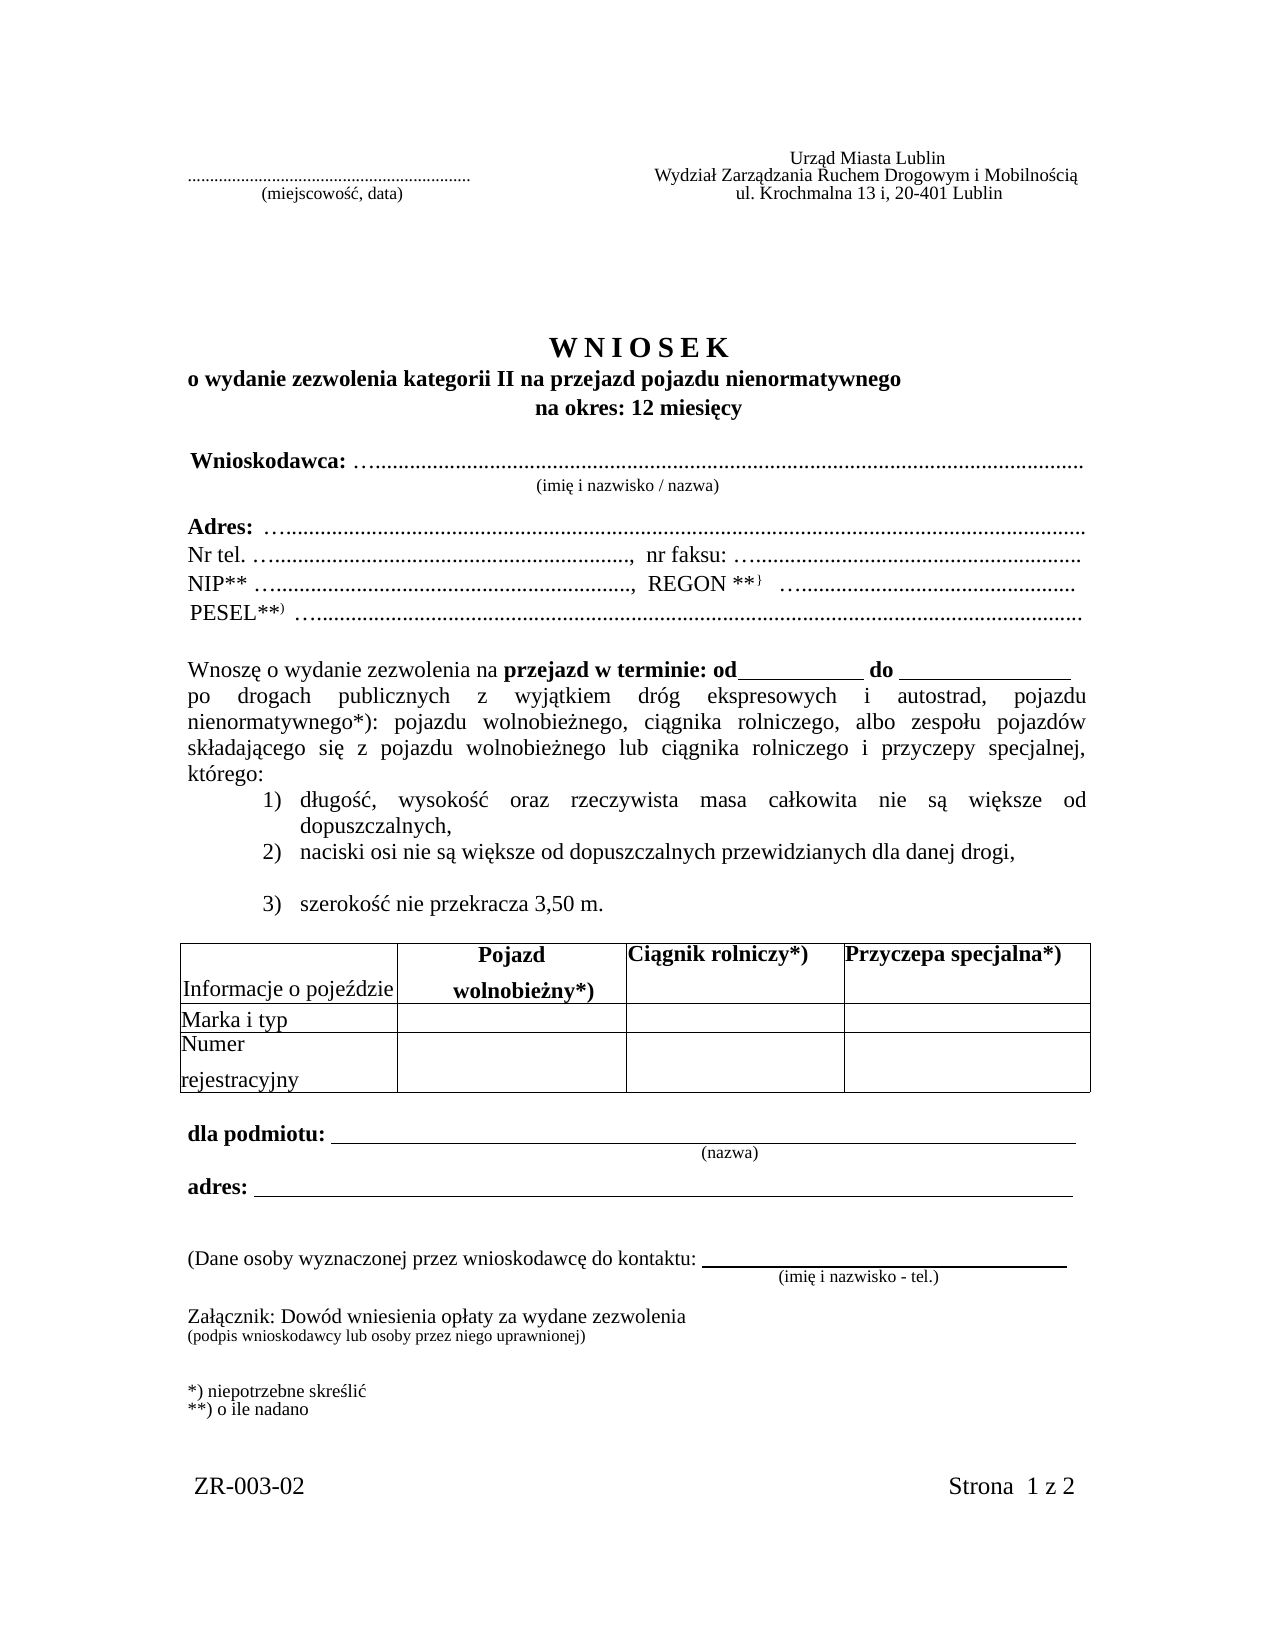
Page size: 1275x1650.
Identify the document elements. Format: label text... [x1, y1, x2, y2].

text po drogach publicznych z wyjątkiem dróg ekspresowych i autostrad, pojazdu nienormatywnego*): pojazdu wolnobieżnego, ciągnika rolniczego, albo zespołu pojazdów składającego się z pojazdu wolnobieżnego lub ciągnika rolniczego i przyczepy specjalnej, którego: [187, 683, 1087, 787]
text **) o ile nadano [187, 1401, 1087, 1419]
text Wnioskodawca: …............................................................................................................................ (imię i nazwisko / nazwa) [187, 451, 1087, 496]
text Załącznik: Dowód wniesienia opłaty za wydane zezwolenia [187, 1307, 1087, 1328]
table_cell [398, 1033, 626, 1092]
table_header Ciągnik rolniczy*) [627, 944, 844, 1003]
text (imię i nazwisko - tel.) [187, 1268, 1087, 1286]
table_header Pojazd wolnobieżny*) [398, 944, 626, 1003]
text WNIOSEK [189, 335, 1087, 364]
text PESEL**) …...................................................................................................................................... [189, 597, 1087, 626]
table_cell [398, 1004, 626, 1032]
text Adres: …............................................................................................................................................ Nr tel. ….............................................................., nr faksu: …......................................................... [187, 511, 1087, 568]
table_cell [845, 1033, 1090, 1092]
table_header Przyczepa specjalna*) [845, 944, 1090, 1003]
text Wnoszę o wydanie zezwolenia na przejazd w terminie: od do [187, 654, 1087, 683]
table_cell [845, 1004, 1090, 1032]
text *) niepotrzebne skreślić [187, 1382, 1087, 1401]
table_header Informacje o pojeździe [181, 944, 397, 1003]
text adres: [187, 1180, 1087, 1198]
list naciski osi nie są większe od dopuszczalnych przewidzianych dla danej drogi, [262, 839, 1087, 865]
table_cell Marka i typ [181, 1004, 397, 1032]
text dla podmiotu: [187, 1127, 1087, 1145]
text o wydanie zezwolenia kategorii II na przejazd pojazdu nienormatywnego [187, 364, 1087, 393]
text (Dane osoby wyznaczonej przez wnioskodawcę do kontaktu: [187, 1251, 1087, 1268]
text NIP** ….............................................................., REGON **} …................................................ [187, 568, 1087, 597]
text Urząd Miasta Lublin ................................................................ Wydział Zarządzania Ruchem Drogowym i Mobilnością (miejscowość, data) ul. Krochmalna 13 i, 20-401 Lublin [187, 150, 1087, 203]
table_cell Numer rejestracyjny [181, 1033, 397, 1092]
text (nazwa) [187, 1145, 1087, 1162]
table_cell [627, 1004, 844, 1032]
list szerokość nie przekracza 3,50 m. [262, 891, 1087, 917]
table_cell [627, 1033, 844, 1092]
text (podpis wnioskodawcy lub osoby przez niego uprawnionej) [187, 1328, 1087, 1344]
list długość, wysokość oraz rzeczywista masa całkowita nie są większe od dopuszczalnych, [262, 787, 1087, 839]
text na okres: 12 miesięcy [189, 393, 1087, 422]
